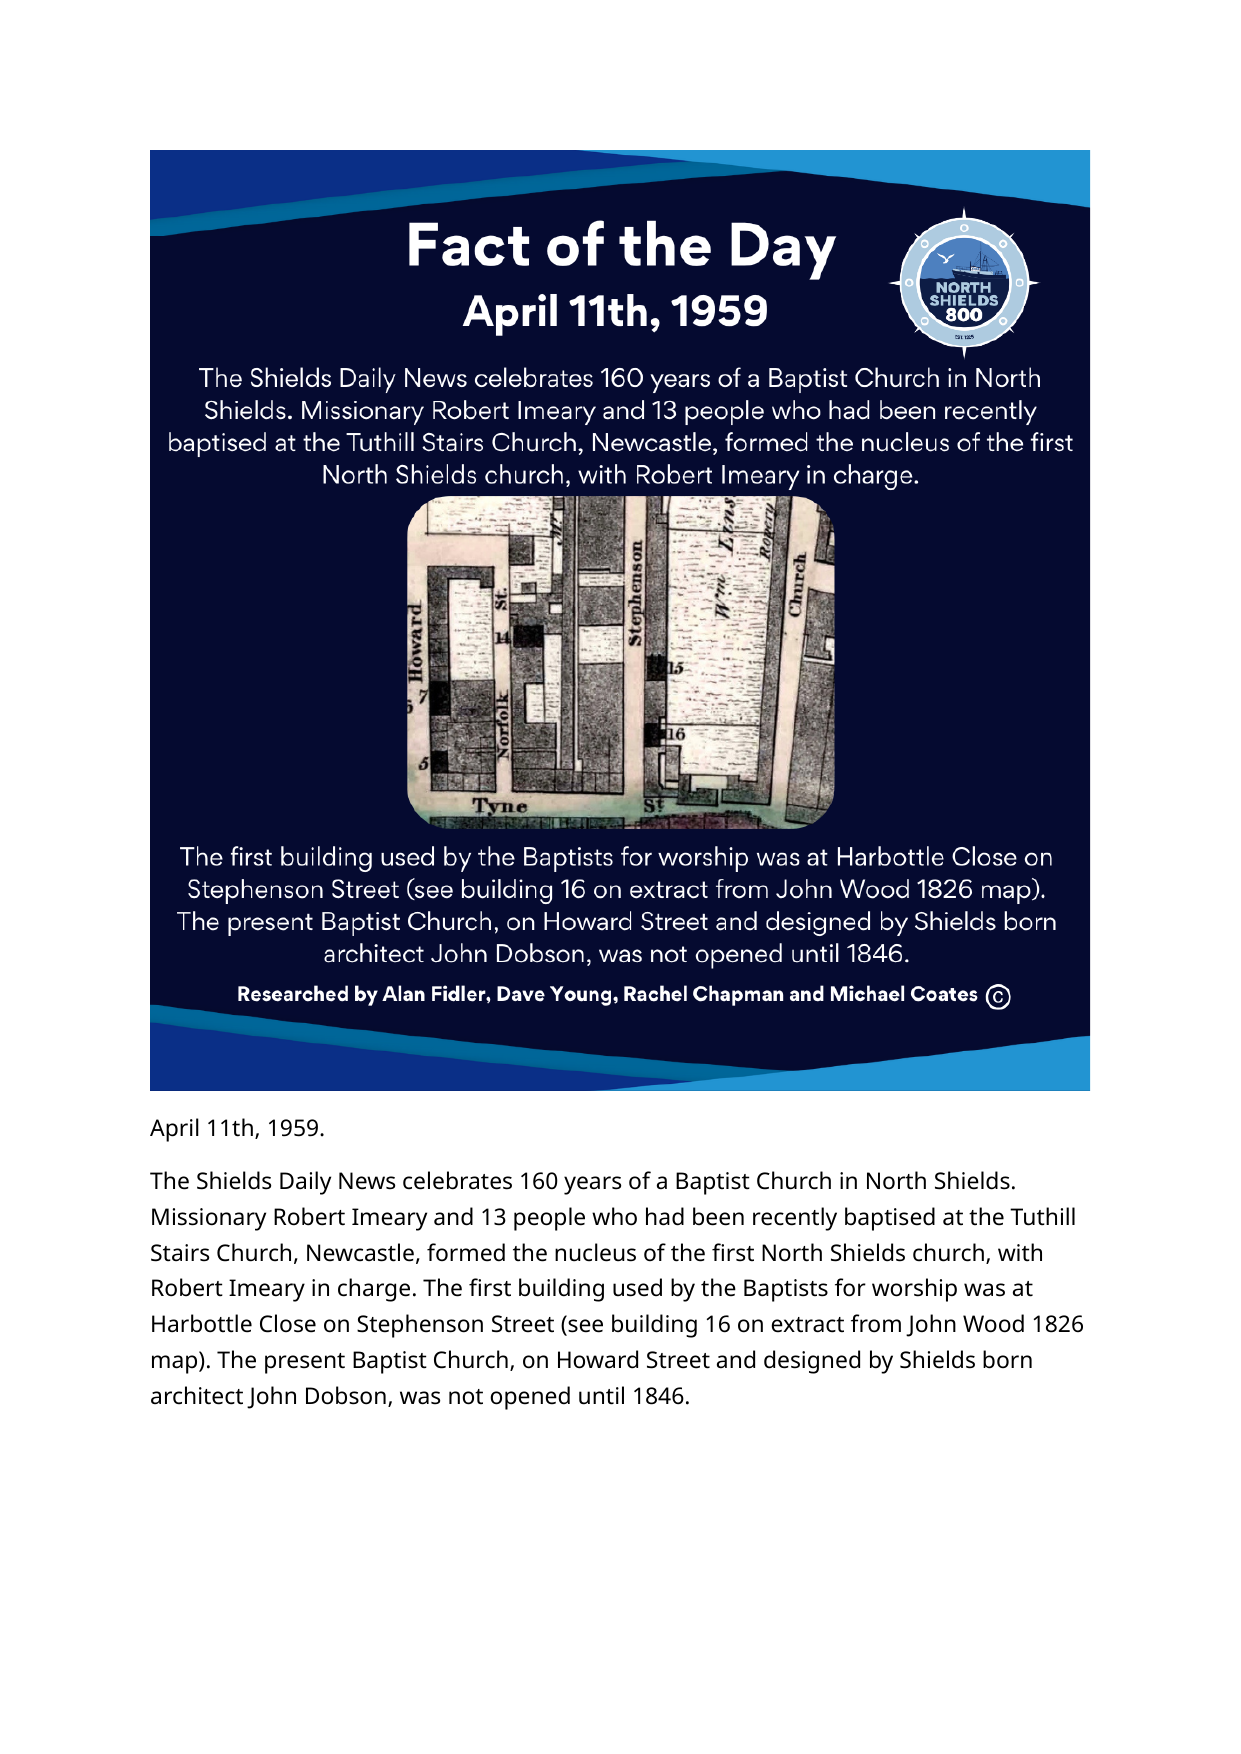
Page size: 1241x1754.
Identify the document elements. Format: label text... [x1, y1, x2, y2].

text April 11th, 1959. [150, 1112, 1090, 1143]
text The Shields Daily News celebrates 160 years of a Baptist Church in North Shields. Missionary Robert Imeary and 13 people who had been recently baptised at the Tuthill Stairs Church, Newcastle, formed the nucleus of the first North Shields church, with Robert Imeary in charge. The first building used by the Baptists for worship was at Harbottle Close on Stephenson Street (see building 16 on extract from John Wood 1826 map). The present Baptist Church, on Howard Street and designed by Shields born architect John Dobson, was not opened until 1846. [150, 1164, 1090, 1411]
